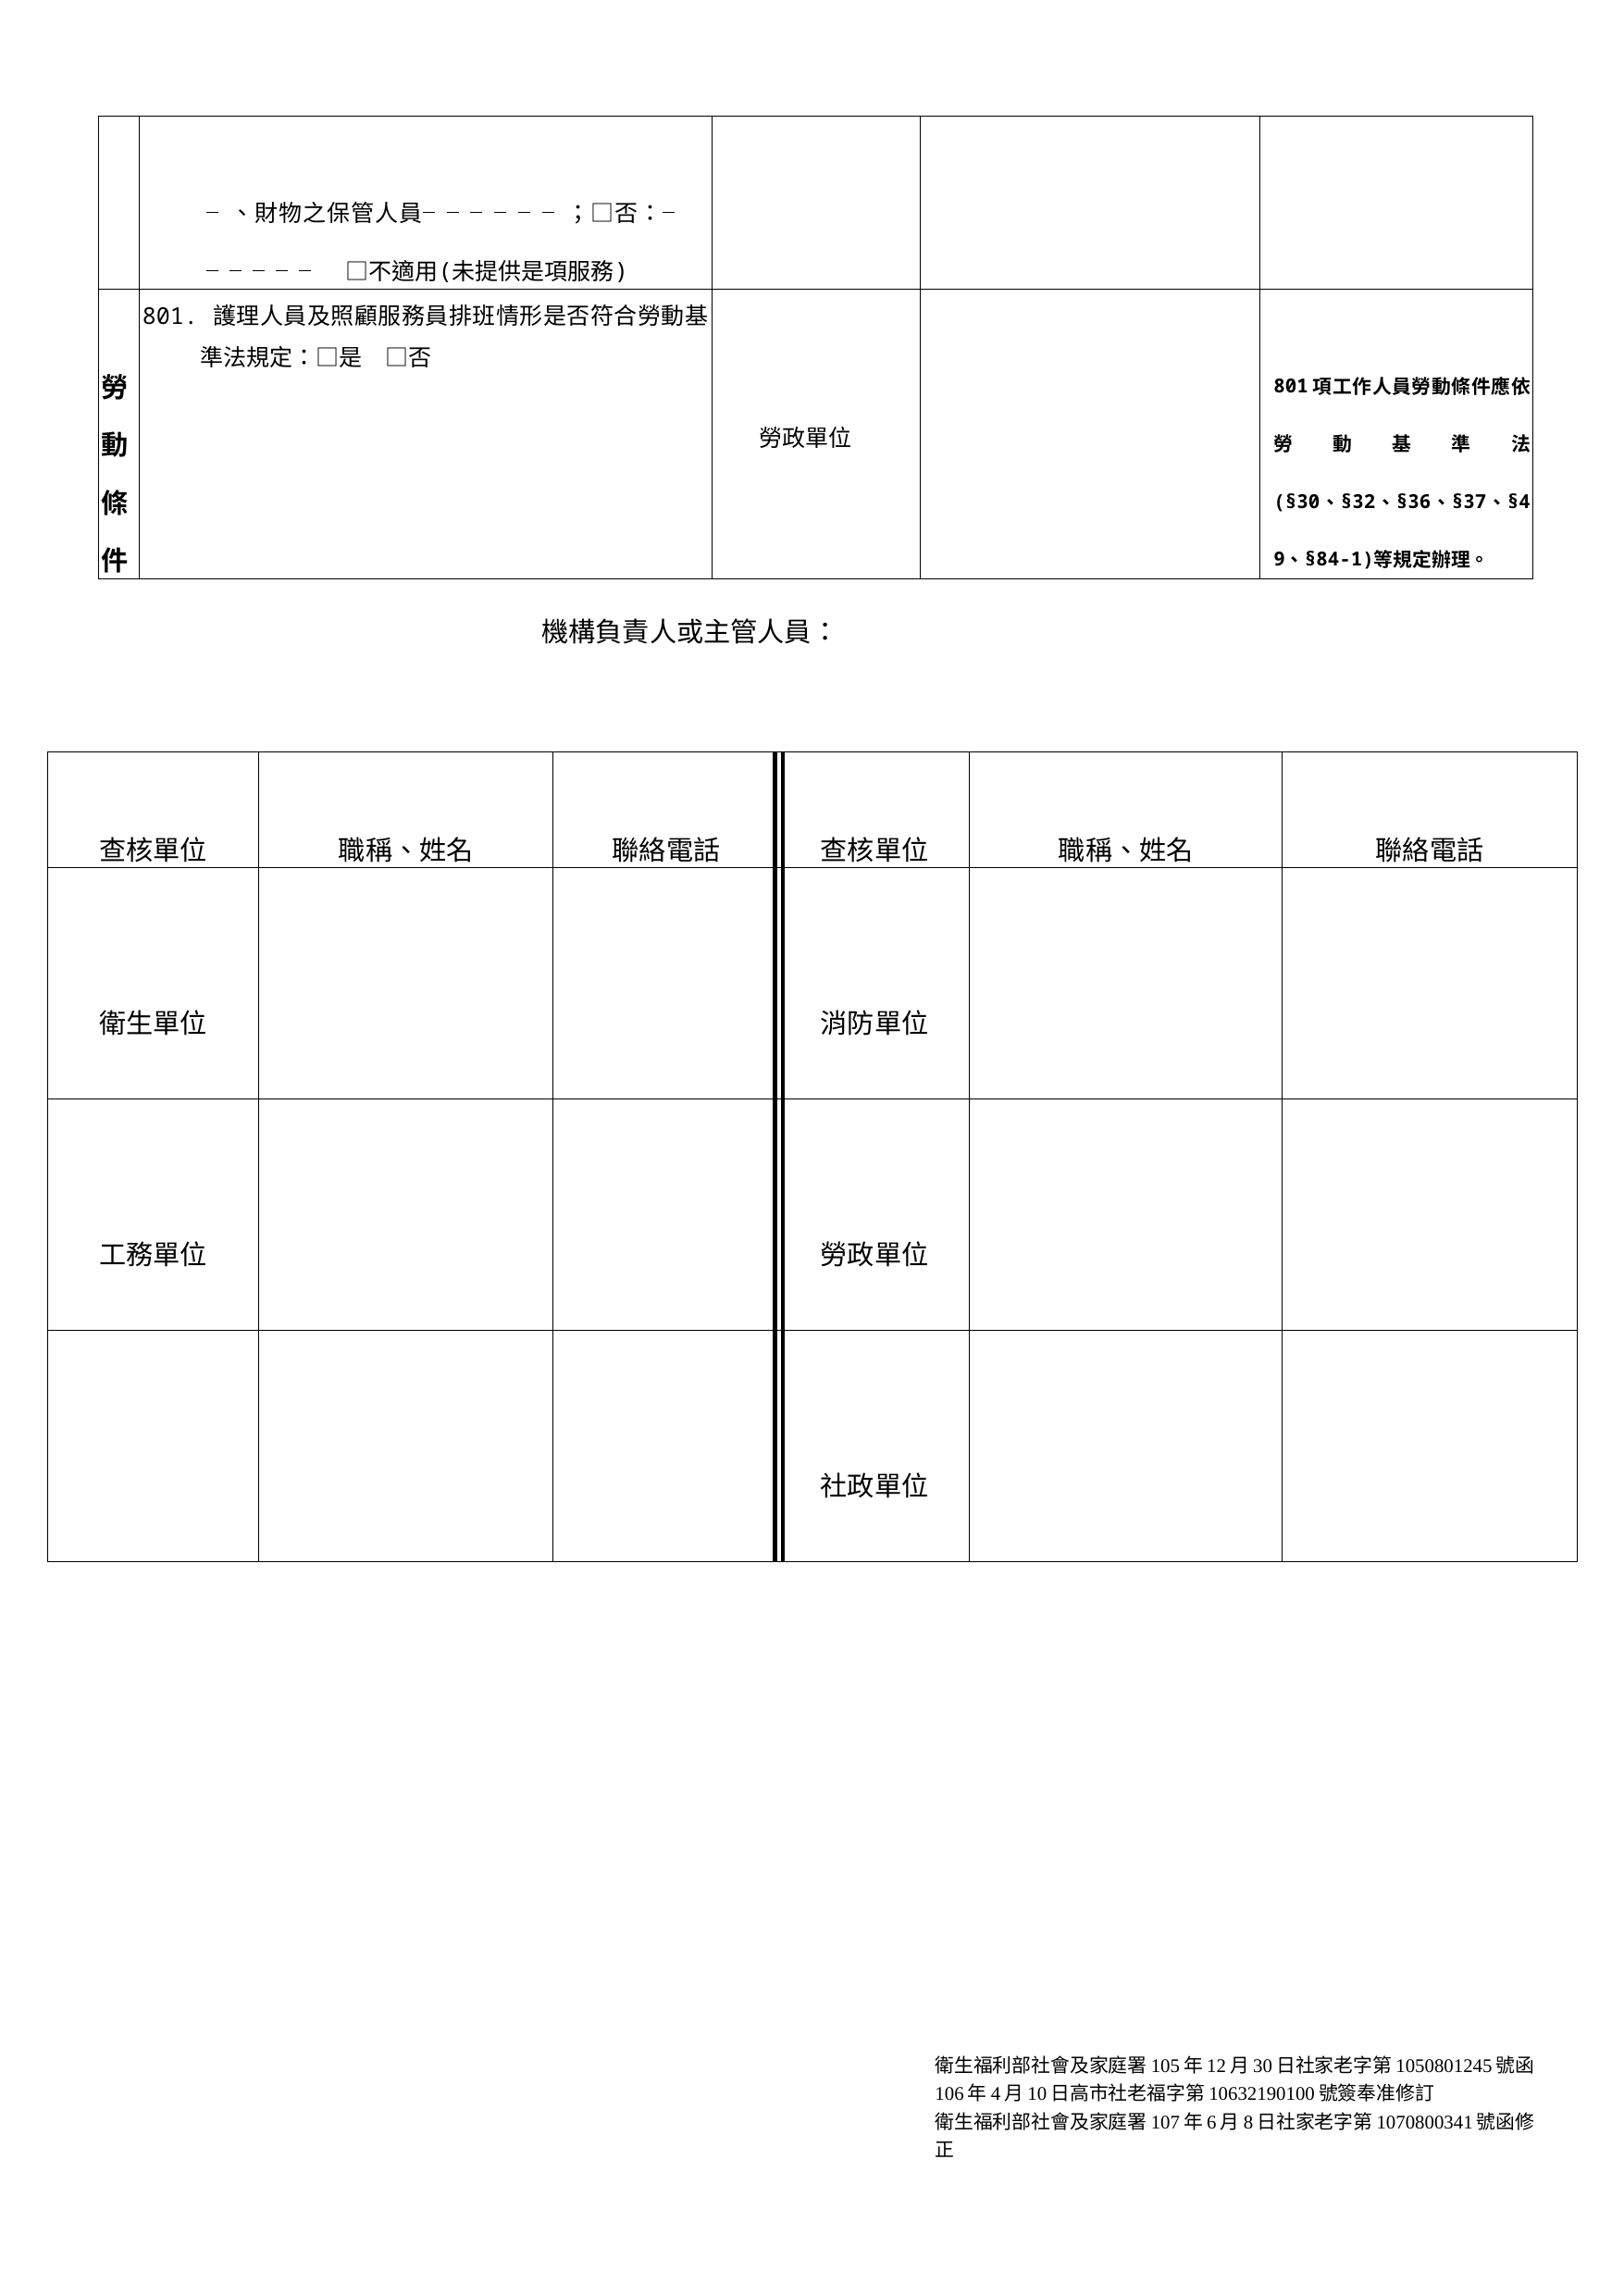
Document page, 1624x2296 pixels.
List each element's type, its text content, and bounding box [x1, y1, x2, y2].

table_header 職稱、姓名 [259, 752, 552, 867]
text 機構負責人或主管人員： [137, 614, 1317, 649]
table_cell [970, 868, 1282, 1098]
table_header 職稱、姓名 [970, 752, 1282, 867]
table_cell [553, 868, 773, 1098]
table_cell [553, 1099, 773, 1330]
text 衛生福利部社會及家庭署105年12月30日社家老字第1050801245號函 [935, 2050, 1542, 2079]
table_cell [921, 117, 1259, 289]
table_cell ╴、財物之保管人員╴╴╴╴╴╴；□否：╴╴╴╴╴╴ □不適用(未提供是項服務) [140, 117, 712, 289]
table_cell 勞政單位 [713, 290, 920, 578]
table_cell [259, 1331, 552, 1561]
table_cell [713, 117, 920, 289]
table_cell [1283, 1331, 1577, 1561]
table_cell 勞 動 條件 [99, 290, 139, 578]
table_cell [259, 1099, 552, 1330]
table_cell [48, 1331, 258, 1561]
text 衛生福利部社會及家庭署107年6月8日社家老字第1070800341號函修正 [935, 2106, 1542, 2162]
table_cell 工務單位 [48, 1099, 258, 1330]
table_cell [1283, 868, 1577, 1098]
table_cell 消防單位 [785, 868, 969, 1098]
table_header 聯絡電話 [553, 752, 773, 867]
table_cell [1260, 117, 1532, 289]
table_cell [1283, 1099, 1577, 1330]
table_cell 衛生單位 [48, 868, 258, 1098]
table_cell 勞政單位 [785, 1099, 969, 1330]
table_header 查核單位 [785, 752, 969, 867]
table_header 聯絡電話 [1283, 752, 1577, 867]
table_cell [259, 868, 552, 1098]
table_cell [970, 1331, 1282, 1561]
table_cell [99, 117, 139, 289]
table_cell [553, 1331, 773, 1561]
table_cell [921, 290, 1259, 578]
table_header 查核單位 [48, 752, 258, 867]
table_cell 801. 護理人員及照顧服務員排班情形是否符合勞動基準法規定：□是 □否 [140, 290, 712, 578]
table_cell 801項工作人員勞動條件應依勞動基準法(§30、§32、§36、§37、§49、§84-1)等規定辦理。 [1260, 290, 1532, 578]
table_cell 社政單位 [785, 1331, 969, 1561]
text 106年4月10日高市社老福字第10632190100號簽奉准修訂 [935, 2079, 1542, 2106]
table_cell [970, 1099, 1282, 1330]
